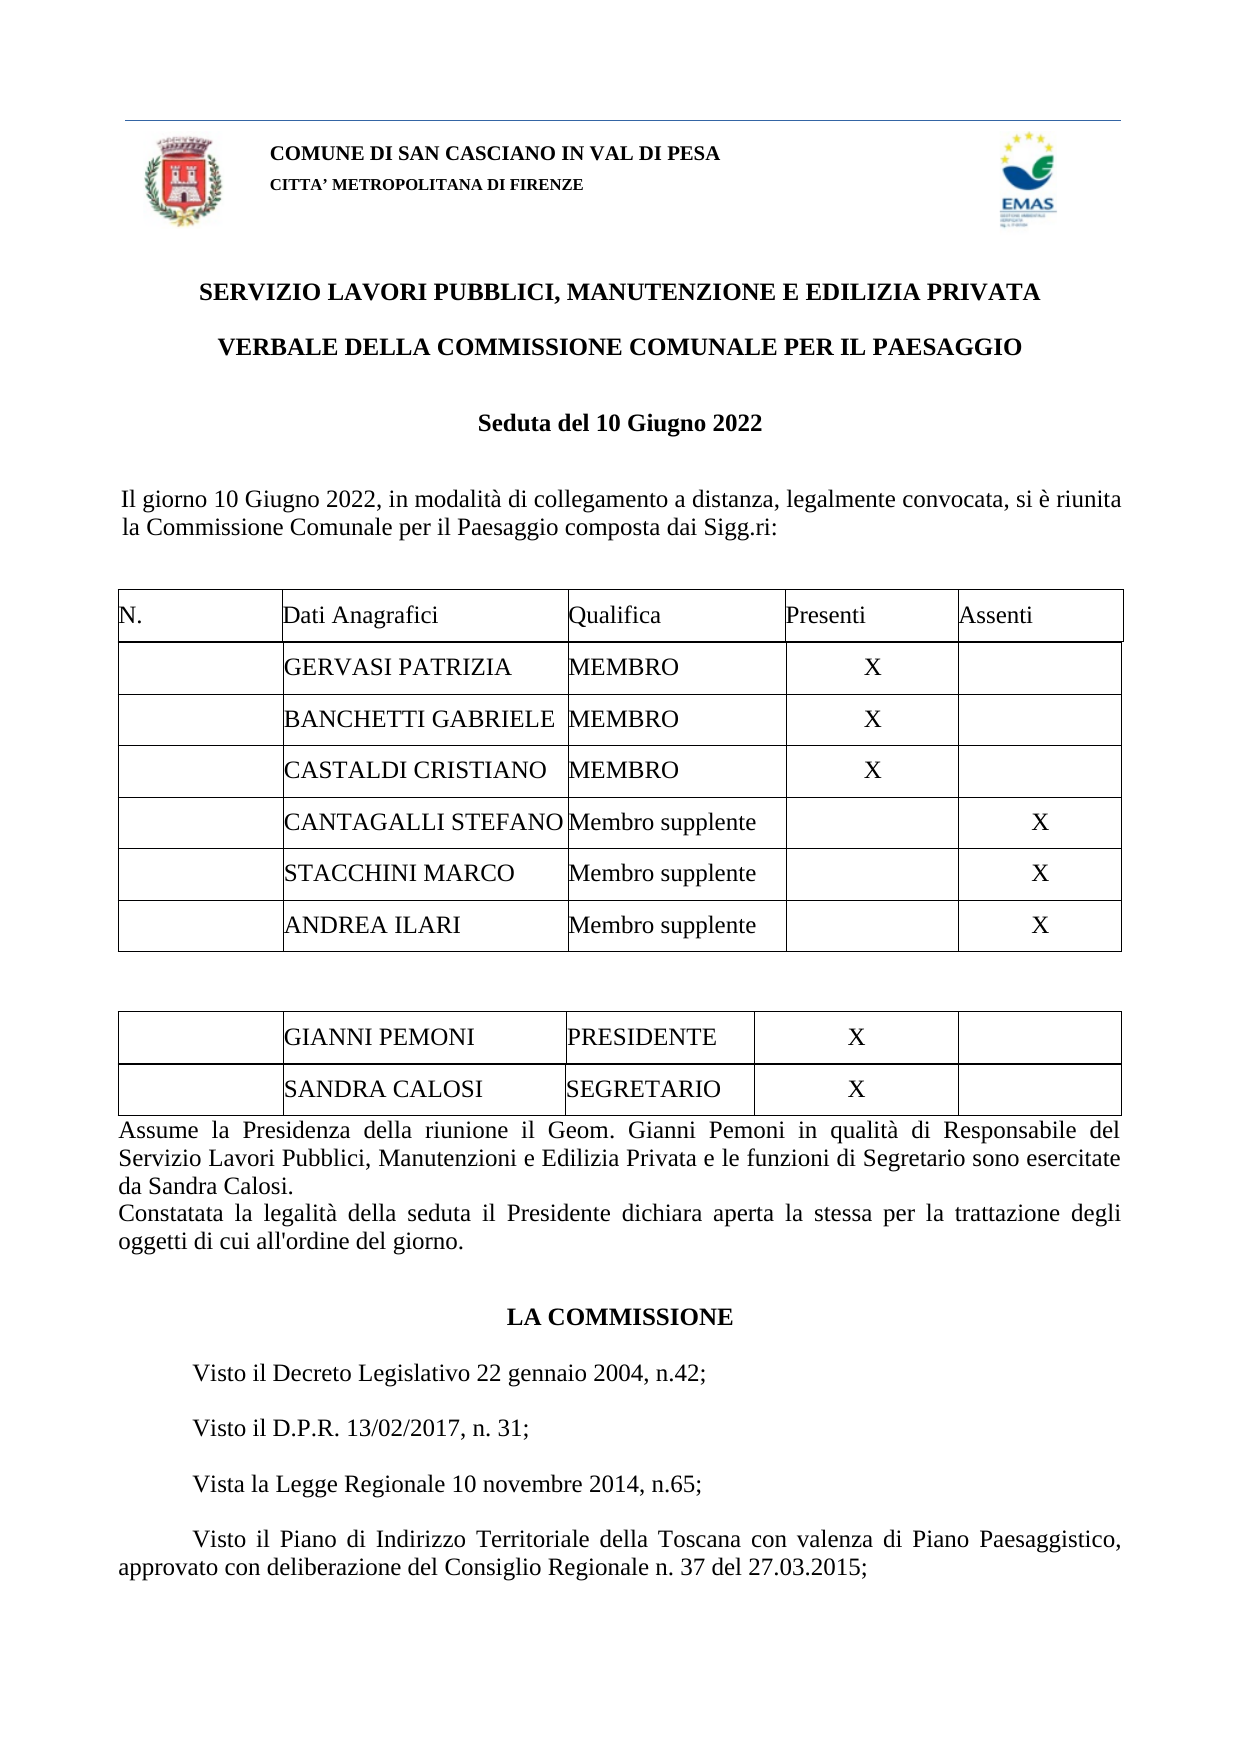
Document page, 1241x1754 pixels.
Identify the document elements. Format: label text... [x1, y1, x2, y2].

table_cell [119, 798, 283, 848]
table_header [119, 1012, 283, 1063]
table_header Qualifica [569, 590, 785, 641]
table_header [119, 643, 283, 693]
table_cell [119, 849, 283, 900]
table_cell Membro supplente [569, 849, 786, 900]
table_cell MEMBRO [569, 746, 786, 797]
text Visto il D.P.R. 13/02/2017, n. 31; [118, 1414, 1122, 1442]
table_header [959, 1012, 1121, 1063]
table_cell Membro supplente [569, 901, 786, 951]
table_cell MEMBRO [569, 695, 786, 745]
table_header Presenti [786, 590, 958, 641]
table_cell CASTALDI CRISTIANO [284, 746, 568, 797]
table_header PRESIDENTE [567, 1012, 754, 1063]
table_header Dati Anagrafici [283, 590, 568, 641]
table_cell X [959, 798, 1121, 848]
text Assume la Presidenza della riunione il Geom. Gianni Pemoni in qualità di Responsabile del Servizio Lavori Pubblici, Manutenzioni e Edilizia Privata e le funzioni di Segretario sono esercitate da Sandra Calosi. [118, 1116, 1122, 1199]
text VERBALE DELLA COMMISSIONE COMUNALE PER IL PAESAGGIO [118, 333, 1122, 361]
table_cell [787, 849, 958, 900]
table_cell [787, 798, 958, 848]
table_header X [787, 643, 958, 693]
table_cell ANDREA ILARI [284, 901, 568, 951]
table_cell X [787, 695, 958, 745]
picture [143, 131, 226, 233]
text Il giorno 10 Giugno 2022, in modalità di collegamento a distanza, legalmente convocata, si è riunita la Commissione Comunale per il Paesaggio composta dai Sigg.ri: [121, 485, 1122, 541]
table_cell Membro supplente [569, 798, 786, 848]
table_cell [787, 901, 958, 951]
table_cell [119, 901, 283, 951]
table_header N. [119, 590, 282, 641]
text Vista la Legge Regionale 10 novembre 2014, n.65; [118, 1470, 1122, 1497]
table_header COMUNE DI SAN CASCIANO IN VAL DI PESA CITTA’ METROPOLITANA DI FIRENZE [258, 131, 988, 257]
table_cell STACCHINI MARCO [284, 849, 568, 900]
picture [999, 131, 1061, 237]
table_header SANDRA CALOSI [284, 1065, 565, 1115]
table_cell X [959, 849, 1121, 900]
table_header [111, 131, 258, 257]
text SERVIZIO LAVORI PUBBLICI, MANUTENZIONE E EDILIZIA PRIVATA [118, 278, 1122, 305]
text Visto il Piano di Indirizzo Territoriale della Toscana con valenza di Piano Paesaggistico, approvato con deliberazione del Consiglio Regionale n. 37 del 27.03.2015; [118, 1525, 1122, 1581]
table_header [959, 643, 1121, 693]
table_header [119, 1065, 283, 1115]
table_header SEGRETARIO [566, 1065, 754, 1115]
table_header X [755, 1065, 958, 1115]
table_header [959, 1065, 1121, 1115]
table_cell CANTAGALLI STEFANO [284, 798, 568, 848]
text Seduta del 10 Giugno 2022 [118, 409, 1122, 437]
table_cell X [959, 901, 1121, 951]
text Visto il Decreto Legislativo 22 gennaio 2004, n.42; [118, 1359, 1122, 1387]
table_header Assenti [959, 590, 1123, 641]
table_cell X [787, 746, 958, 797]
table_header MEMBRO [569, 643, 786, 693]
table_header [988, 131, 1163, 257]
table_cell [959, 695, 1121, 745]
table_header X [755, 1012, 958, 1063]
table_cell [119, 695, 283, 745]
table_cell [959, 746, 1121, 797]
text LA COMMISSIONE [118, 1303, 1122, 1331]
table_header GIANNI PEMONI [284, 1012, 566, 1063]
text Constatata la legalità della seduta il Presidente dichiara aperta la stessa per la trattazione degli oggetti di cui all'ordine del giorno. [118, 1199, 1122, 1255]
table_header GERVASI PATRIZIA [284, 643, 568, 693]
table_cell [119, 746, 283, 797]
table_cell BANCHETTI GABRIELE [284, 695, 568, 745]
